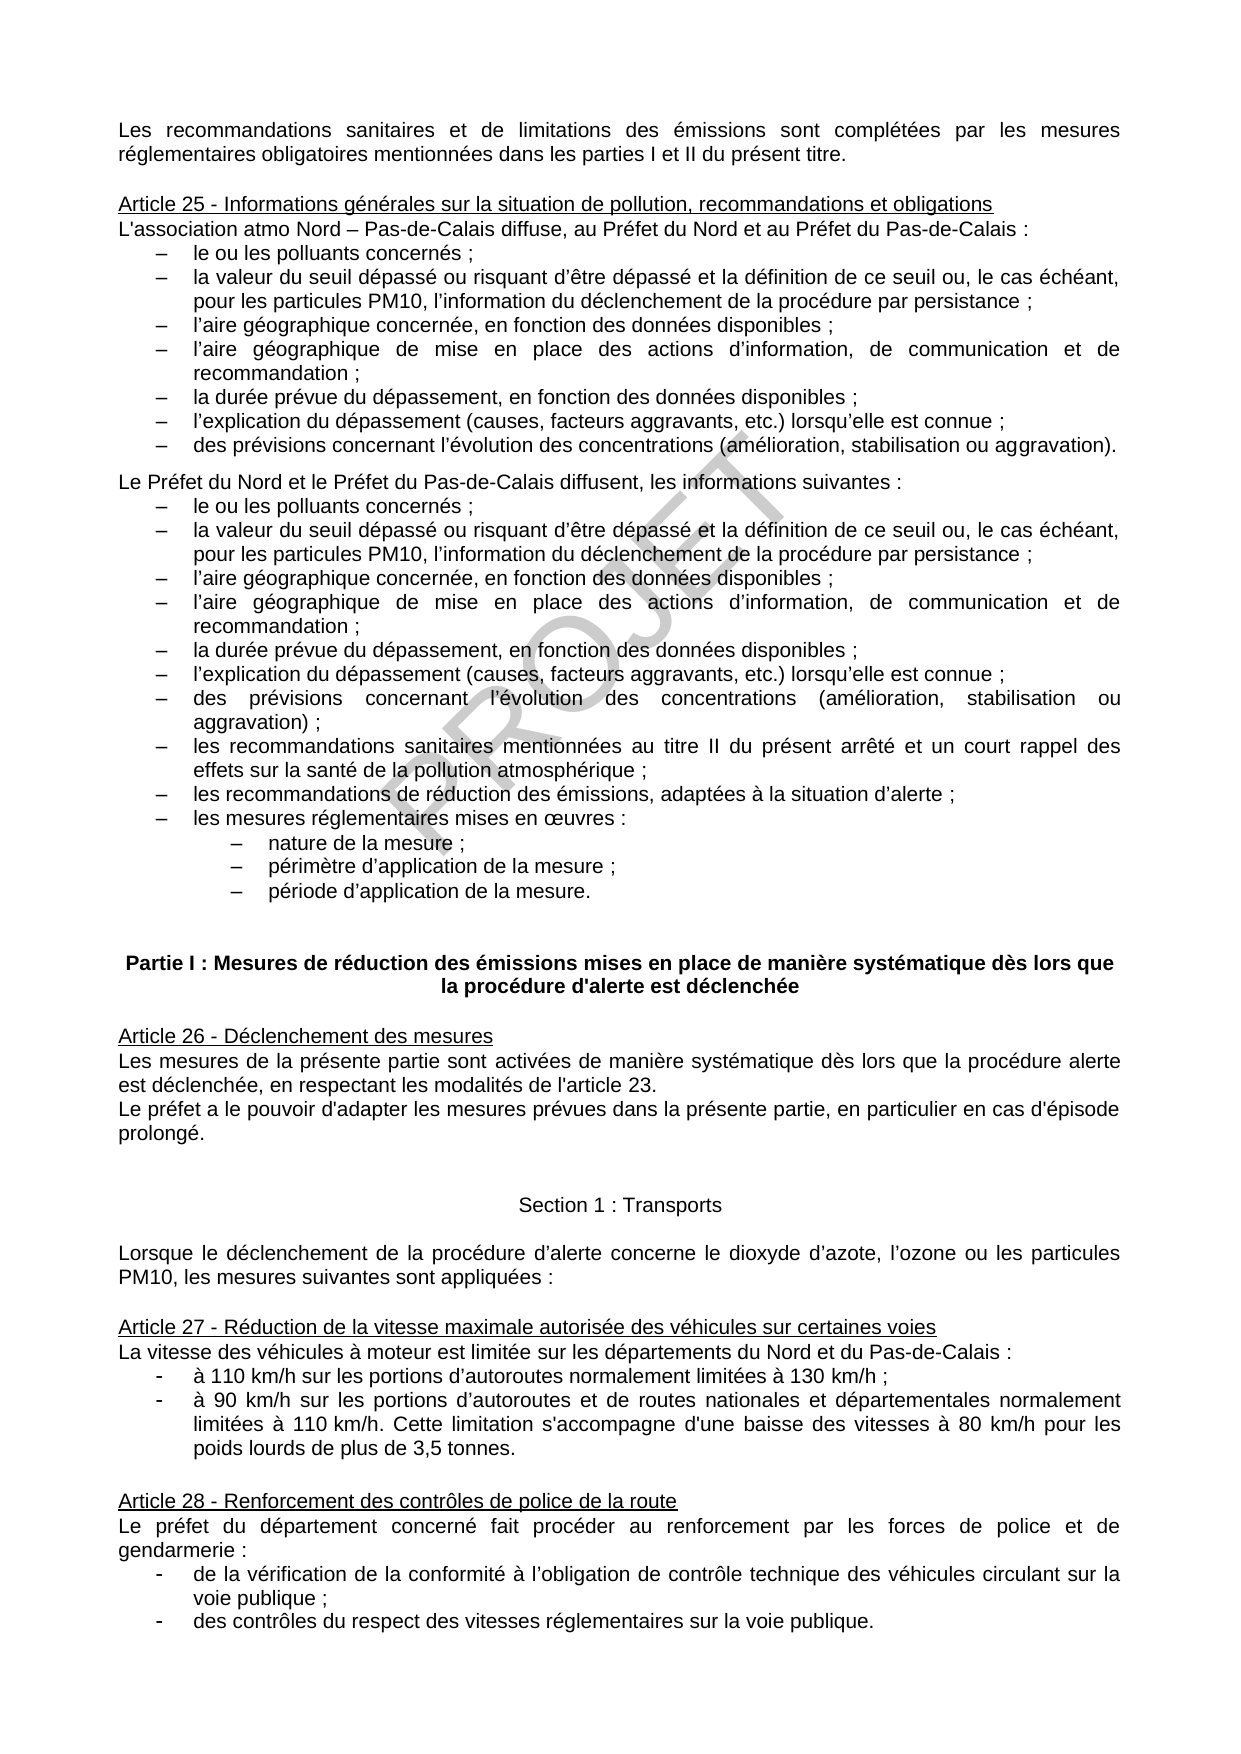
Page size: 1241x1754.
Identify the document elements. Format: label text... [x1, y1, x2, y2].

text Le Préfet du Nord et le Préfet du Pas-de-Calais diffusent, les informations suivantes : [118, 470, 743, 494]
text L'association atmo Nord – Pas-de-Calais diffuse, au Préfet du Nord et au Préfet du Pas-de-Calais : [118, 217, 1122, 241]
list nature de la mesure ; [436, 830, 1122, 854]
list le ou les polluants concernés ; [667, 494, 767, 518]
subtitle Réduction de la vitesse maximale autorisée des véhicules sur certaines voies [118, 1313, 1122, 1340]
text Le Préfet du Nord et le Préfet du Pas-de-Calais diffusent, les informations suivantes : [738, 470, 1122, 494]
list la valeur du seuil dépassé ou risquant d’être dépassé et la définition de ce seuil ou, le cas échéant, pour les particules PM10, l’information du déclenchement de la procédure par persistance ; [156, 518, 657, 566]
list l’aire géographique concernée, en fonction des données disponibles ; [156, 313, 1122, 337]
text Les recommandations sanitaires et de limitations des émissions sont complétées par les mesures réglementaires obligatoires mentionnées dans les parties I et II du présent titre. [118, 118, 1122, 166]
list la durée prévue du dépassement, en fonction des données disponibles ; [156, 385, 1122, 409]
text La vitesse des véhicules à moteur est limitée sur les départements du Nord et du Pas-de-Calais : [118, 1340, 1122, 1364]
list l’aire géographique de mise en place des actions d’information, de communication et de recommandation ; [652, 590, 1122, 638]
list à 110 km/h sur les portions d’autoroutes normalement limitées à 130 km/h ; [156, 1364, 1122, 1388]
list des prévisions concernant l’évolution des concentrations (amélioration, stabilisation ou aggravation) ; [502, 686, 1122, 734]
list les recommandations de réduction des émissions, adaptées à la situation d’alerte ; [444, 782, 1122, 806]
subtitle Section 1 : Transports [118, 1193, 1122, 1217]
list les mesures réglementaires mises en œuvres : [429, 806, 1122, 830]
list des contrôles du respect des vitesses réglementaires sur la voie publique. [156, 1609, 1122, 1633]
list les mesures réglementaires mises en œuvres : [156, 806, 417, 830]
list période d’application de la mesure. [231, 878, 1122, 902]
list le ou les polluants concernés ; [762, 494, 1122, 518]
text Le préfet du département concerné fait procéder au renforcement par les forces de police et de gendarmerie : [118, 1513, 1122, 1561]
list la valeur du seuil dépassé ou risquant d’être dépassé et la définition de ce seuil ou, le cas échéant, pour les particules PM10, l’information du déclenchement de la procédure par persistance ; [647, 518, 1122, 566]
list la durée prévue du dépassement, en fonction des données disponibles ; [609, 638, 1122, 662]
list les recommandations sanitaires mentionnées au titre II du présent arrêté et un court rappel des effets sur la santé de la pollution atmosphérique ; [489, 734, 1122, 782]
list la valeur du seuil dépassé ou risquant d’être dépassé et la définition de ce seuil ou, le cas échéant, pour les particules PM10, l’information du déclenchement de la procédure par persistance ; [156, 265, 1122, 313]
text Les mesures de la présente partie sont activées de manière systématique dès lors que la procédure alerte est déclenchée, en respectant les modalités de l'article 23. [118, 1049, 1122, 1097]
list des prévisions concernant l’évolution des concentrations (amélioration, stabilisation ou aggravation). [156, 433, 738, 457]
list périmètre d’application de la mesure ; [231, 854, 1122, 878]
list l’aire géographique de mise en place des actions d’information, de communication et de recommandation ; [156, 590, 660, 638]
subtitle Partie I : Mesures de réduction des émissions mises en place de manière systématique dès lors que la procédure d'alerte est déclenchée [118, 950, 1122, 998]
list l’aire géographique de mise en place des actions d’information, de communication et de recommandation ; [156, 337, 1122, 385]
text Lorsque le déclenchement de la procédure d’alerte concerne le dioxyde d’azote, l’ozone ou les particules PM10, les mesures suivantes sont appliquées : [118, 1241, 1122, 1289]
list l’aire géographique concernée, en fonction des données disponibles ; [711, 566, 1122, 590]
list l’explication du dépassement (causes, facteurs aggravants, etc.) lorsqu’elle est connue ; [156, 662, 530, 686]
list des prévisions concernant l’évolution des concentrations (amélioration, stabilisation ou aggravation) ; [156, 686, 491, 734]
list les recommandations de réduction des émissions, adaptées à la situation d’alerte ; [156, 782, 393, 806]
list le ou les polluants concernés ; [156, 494, 676, 518]
list l’aire géographique concernée, en fonction des données disponibles ; [156, 566, 633, 590]
list de la vérification de la conformité à l’obligation de contrôle technique des véhicules circulant sur la voie publique ; [156, 1561, 1122, 1609]
list les recommandations sanitaires mentionnées au titre II du présent arrêté et un court rappel des effets sur la santé de la pollution atmosphérique ; [156, 734, 495, 782]
list l’explication du dépassement (causes, facteurs aggravants, etc.) lorsqu’elle est connue ; [156, 409, 1122, 433]
list la durée prévue du dépassement, en fonction des données disponibles ; [156, 638, 531, 662]
subtitle Déclenchement des mesures [118, 1022, 1122, 1049]
list nature de la mesure ; [231, 830, 441, 854]
list la durée prévue du dépassement, en fonction des données disponibles ; [535, 638, 607, 662]
list le ou les polluants concernés ; [156, 241, 1122, 265]
list l’explication du dépassement (causes, facteurs aggravants, etc.) lorsqu’elle est connue ; [614, 662, 1122, 686]
list des prévisions concernant l’évolution des concentrations (amélioration, stabilisation ou aggravation). [729, 433, 1122, 457]
list à 90 km/h sur les portions d’autoroutes et de routes nationales et départementales normalement limitées à 110 km/h. Cette limitation s'accompagne d'une baisse des vitesses à 80 km/h pour les poids lourds de plus de 3,5 tonnes. [156, 1388, 1122, 1460]
subtitle Informations générales sur la situation de pollution, recommandations et obligations [118, 190, 1122, 217]
subtitle Renforcement des contrôles de police de la route [118, 1486, 1122, 1513]
text Le préfet a le pouvoir d'adapter les mesures prévues dans la présente partie, en particulier en cas d'épisode prolongé. [118, 1097, 1122, 1145]
